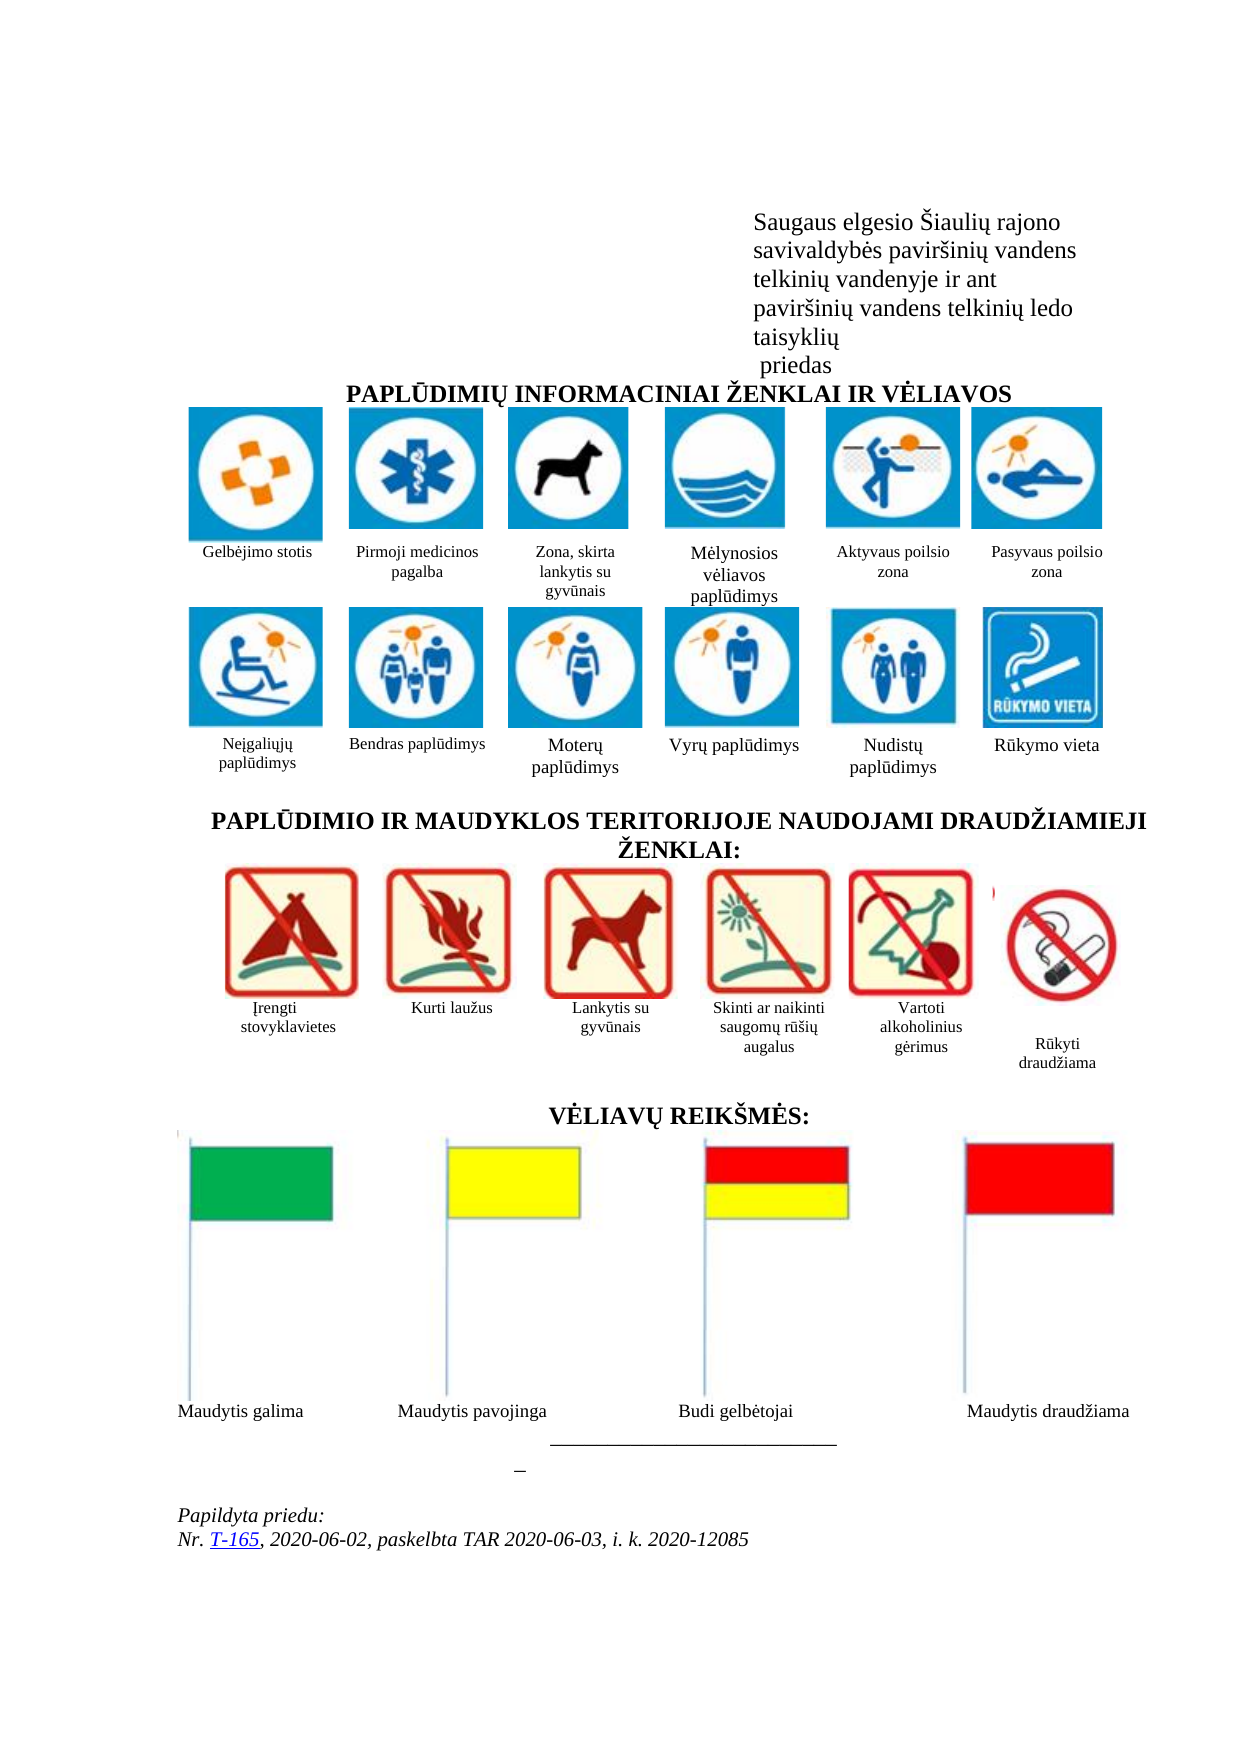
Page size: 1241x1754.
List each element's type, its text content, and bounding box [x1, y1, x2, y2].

text savivaldybės paviršinių vandens [177, 235, 1181, 264]
text PAPLŪDIMIŲ INFORMACINIAI ŽENKLAI IR VĖLIAVOS [177, 379, 1181, 408]
table_cell Bendras paplūdimys [338, 734, 497, 777]
table_header [971, 408, 1122, 542]
table_header [338, 408, 497, 542]
table_header [1158, 1422, 1183, 1474]
table_header [532, 864, 543, 998]
table_header Rūkyti draudžiama [993, 864, 1122, 1072]
table_cell Vartoti alkoholinius gėrimus [849, 998, 990, 1056]
table_header [851, 1422, 874, 1474]
text taisyklių [177, 322, 1181, 350]
table_cell [654, 607, 814, 734]
table_cell [177, 607, 337, 734]
table_cell Gelbėjimo stotis [177, 542, 337, 607]
text Papildyta priedu: [177, 1503, 1181, 1527]
table_cell Pasyvaus poilsio zona [971, 542, 1122, 607]
table_header [214, 864, 224, 998]
text PAPLŪDIMIO IR MAUDYKLOS TERITORIJOJE NAUDOJAMI DRAUDŽIAMIEJI ŽENKLAI: [177, 806, 1181, 864]
table_cell Neįgaliųjų paplūdimys [177, 734, 337, 777]
table_header [202, 864, 993, 1072]
table_header [835, 864, 848, 998]
table_cell [338, 607, 497, 734]
text Nr. T-165, 2020-06-02, paskelbta TAR 2020-06-03, i. k. 2020-12085 [177, 1527, 1181, 1551]
text Saugaus elgesio Šiaulių rajono [177, 207, 1181, 235]
table_cell Aktyvaus poilsio zona [815, 542, 971, 607]
text paviršinių vandens telkinių ledo [177, 293, 1181, 322]
table_cell Rūkymo vieta [971, 734, 1122, 777]
table_header [874, 1422, 1158, 1474]
table_header [654, 408, 814, 542]
table_cell Pirmoji medicinos pagalba [338, 542, 497, 607]
table_header [689, 864, 700, 998]
table_header [177, 408, 188, 542]
table_cell Įrengti stovyklavietes [214, 998, 371, 1056]
table_cell Mėlynosios vėliavos paplūdimys [654, 542, 814, 607]
text Maudytis galima Maudytis pavojinga Budi gelbėtojai Maudytis draudžiama [177, 1401, 1181, 1422]
table_header [360, 864, 371, 998]
table_header [177, 864, 202, 1072]
table_cell [497, 607, 654, 734]
table_header __________________________ [189, 1422, 851, 1474]
table_cell Lankytis su gyvūnais [532, 998, 689, 1056]
table_cell Kurti laužus [371, 998, 532, 1056]
table_header [979, 864, 990, 998]
table_header [323, 408, 337, 542]
text VĖLIAVŲ REIKŠMĖS: [177, 1101, 1181, 1130]
table_header [1122, 864, 1147, 1072]
table_header [517, 864, 532, 998]
table_cell [971, 607, 1122, 734]
table_header [371, 864, 382, 998]
table_cell Nudistų paplūdimys [815, 734, 971, 777]
text telkinių vandenyje ir ant [177, 264, 1181, 293]
text priedas [177, 350, 1181, 379]
table_cell Vyrų paplūdimys [654, 734, 814, 777]
table_header [815, 408, 971, 542]
table_cell [815, 607, 971, 734]
table_cell Zona, skirta lankytis su gyvūnais [497, 542, 654, 607]
table_header [678, 864, 689, 998]
table_cell Moterų paplūdimys [497, 734, 654, 777]
table_cell Skinti ar naikinti saugomų rūšių augalus [689, 998, 849, 1056]
table_header [497, 408, 654, 542]
